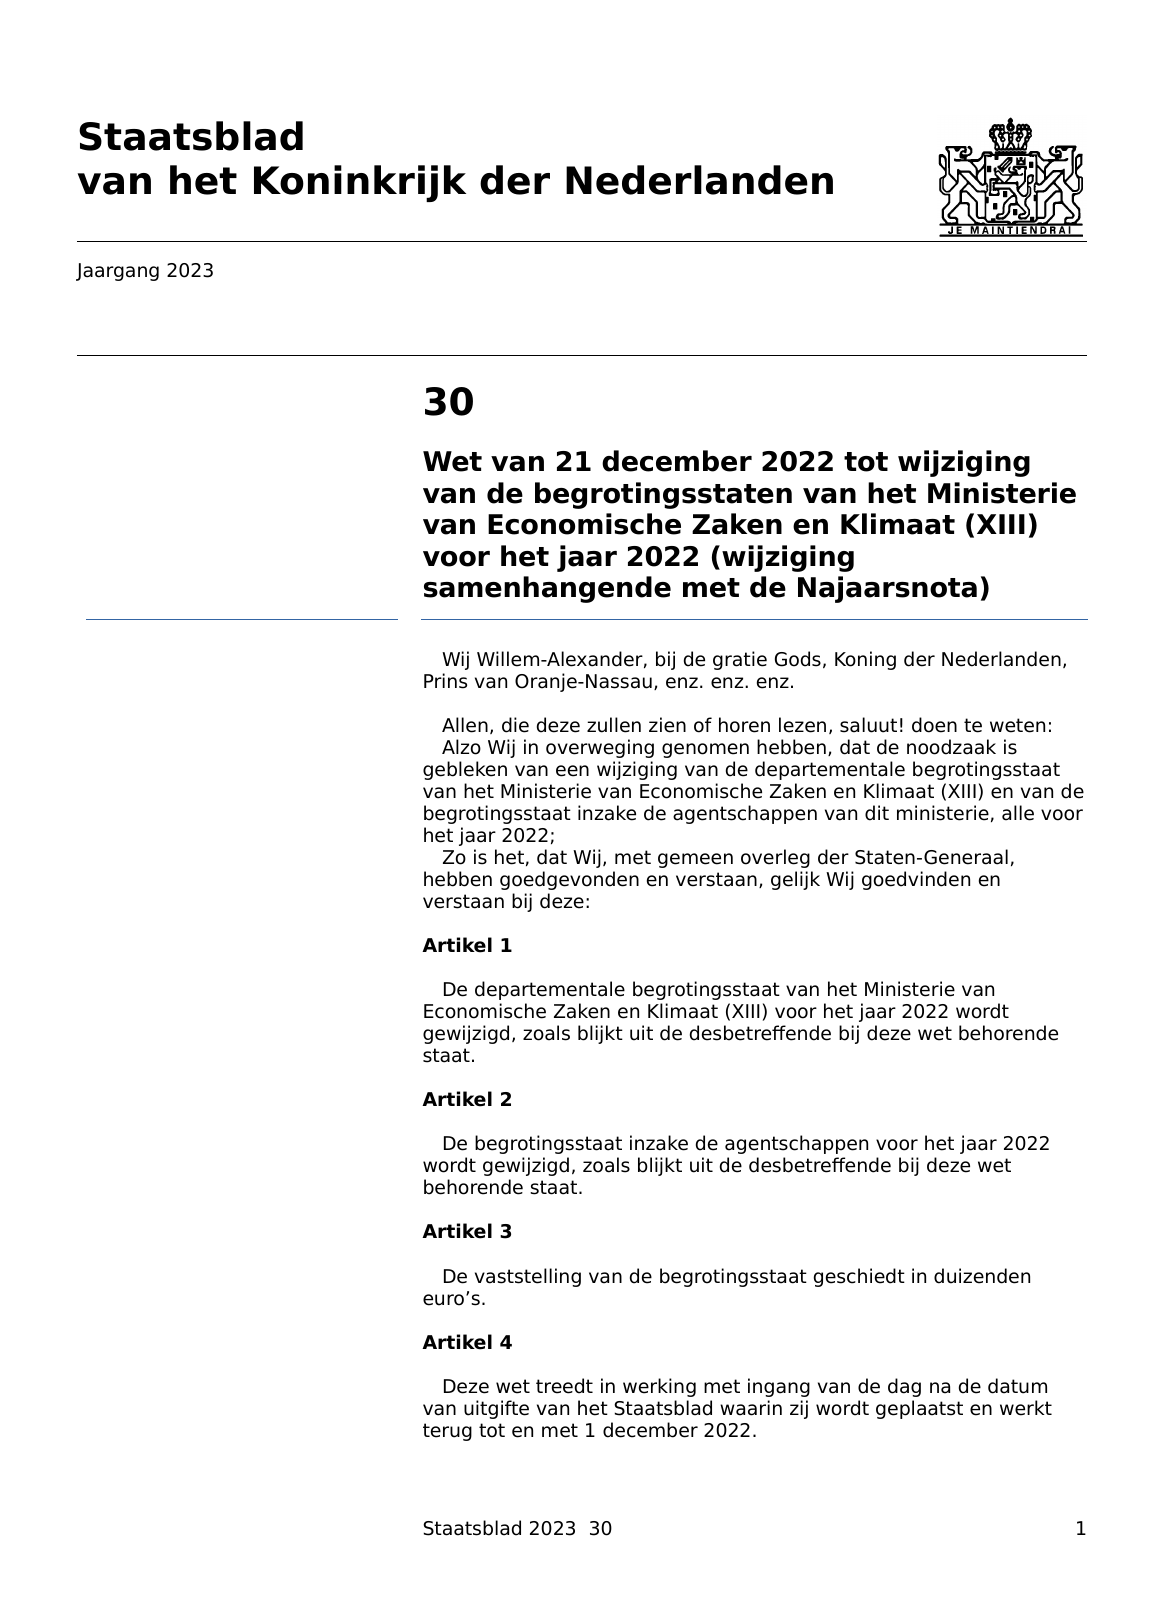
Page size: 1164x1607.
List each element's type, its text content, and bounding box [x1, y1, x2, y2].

text Deze wet treedt in werking met ingang van de dag na de datum van uitgifte van het Staatsblad waarin zij wordt geplaatst en werkt terug tot en met 1 december 2022. [422, 1376, 1087, 1442]
subtitle Artikel 3 [422, 1221, 1087, 1243]
text De departementale begrotingsstaat van het Ministerie van Economische Zaken en Klimaat (XIII) voor het jaar 2022 wordt gewijzigd, zoals blijkt uit de desbetreffende bij deze wet behorende staat. [422, 979, 1087, 1067]
text De begrotingsstaat inzake de agentschappen voor het jaar 2022 wordt gewijzigd, zoals blijkt uit de desbetreffende bij deze wet behorende staat. [422, 1133, 1087, 1199]
picture [936, 115, 1087, 240]
text De vaststelling van de begrotingsstaat geschiedt in duizenden euro’s. [422, 1266, 1087, 1309]
table_header [886, 100, 1087, 241]
text Alzo Wij in overweging genomen hebben, dat de noodzaak is gebleken van een wijziging van de departementale begrotingsstaat van het Ministerie van Economische Zaken en Klimaat (XIII) en van de begrotingsstaat inzake de agentschappen van dit ministerie, alle voor het jaar 2022; [422, 737, 1087, 847]
subtitle 30 [422, 381, 1087, 424]
subtitle Artikel 4 [422, 1332, 1087, 1354]
table_cell Jaargang 2023 [77, 242, 1087, 355]
text Wet van 21 december 2022 tot wijziging van de begrotingsstaten van het Ministerie van Economische Zaken en Klimaat (XIII) voor het jaar 2022 (wijziging samenhangende met de Najaarsnota) [422, 447, 1087, 604]
subtitle Artikel 2 [422, 1089, 1087, 1111]
text Zo is het, dat Wij, met gemeen overleg der Staten-Generaal, hebben goedgevonden en verstaan, gelijk Wij goedvinden en verstaan bij deze: [422, 847, 1087, 913]
table_header Staatsblad van het Koninkrijk der Nederlanden [77, 100, 886, 241]
text Allen, die deze zullen zien of horen lezen, saluut! doen te weten: [422, 715, 1087, 737]
text Wij Willem-Alexander, bij de gratie Gods, Koning der Nederlanden, Prins van Oranje-Nassau, enz. enz. enz. [422, 649, 1087, 693]
subtitle Artikel 1 [422, 935, 1087, 957]
